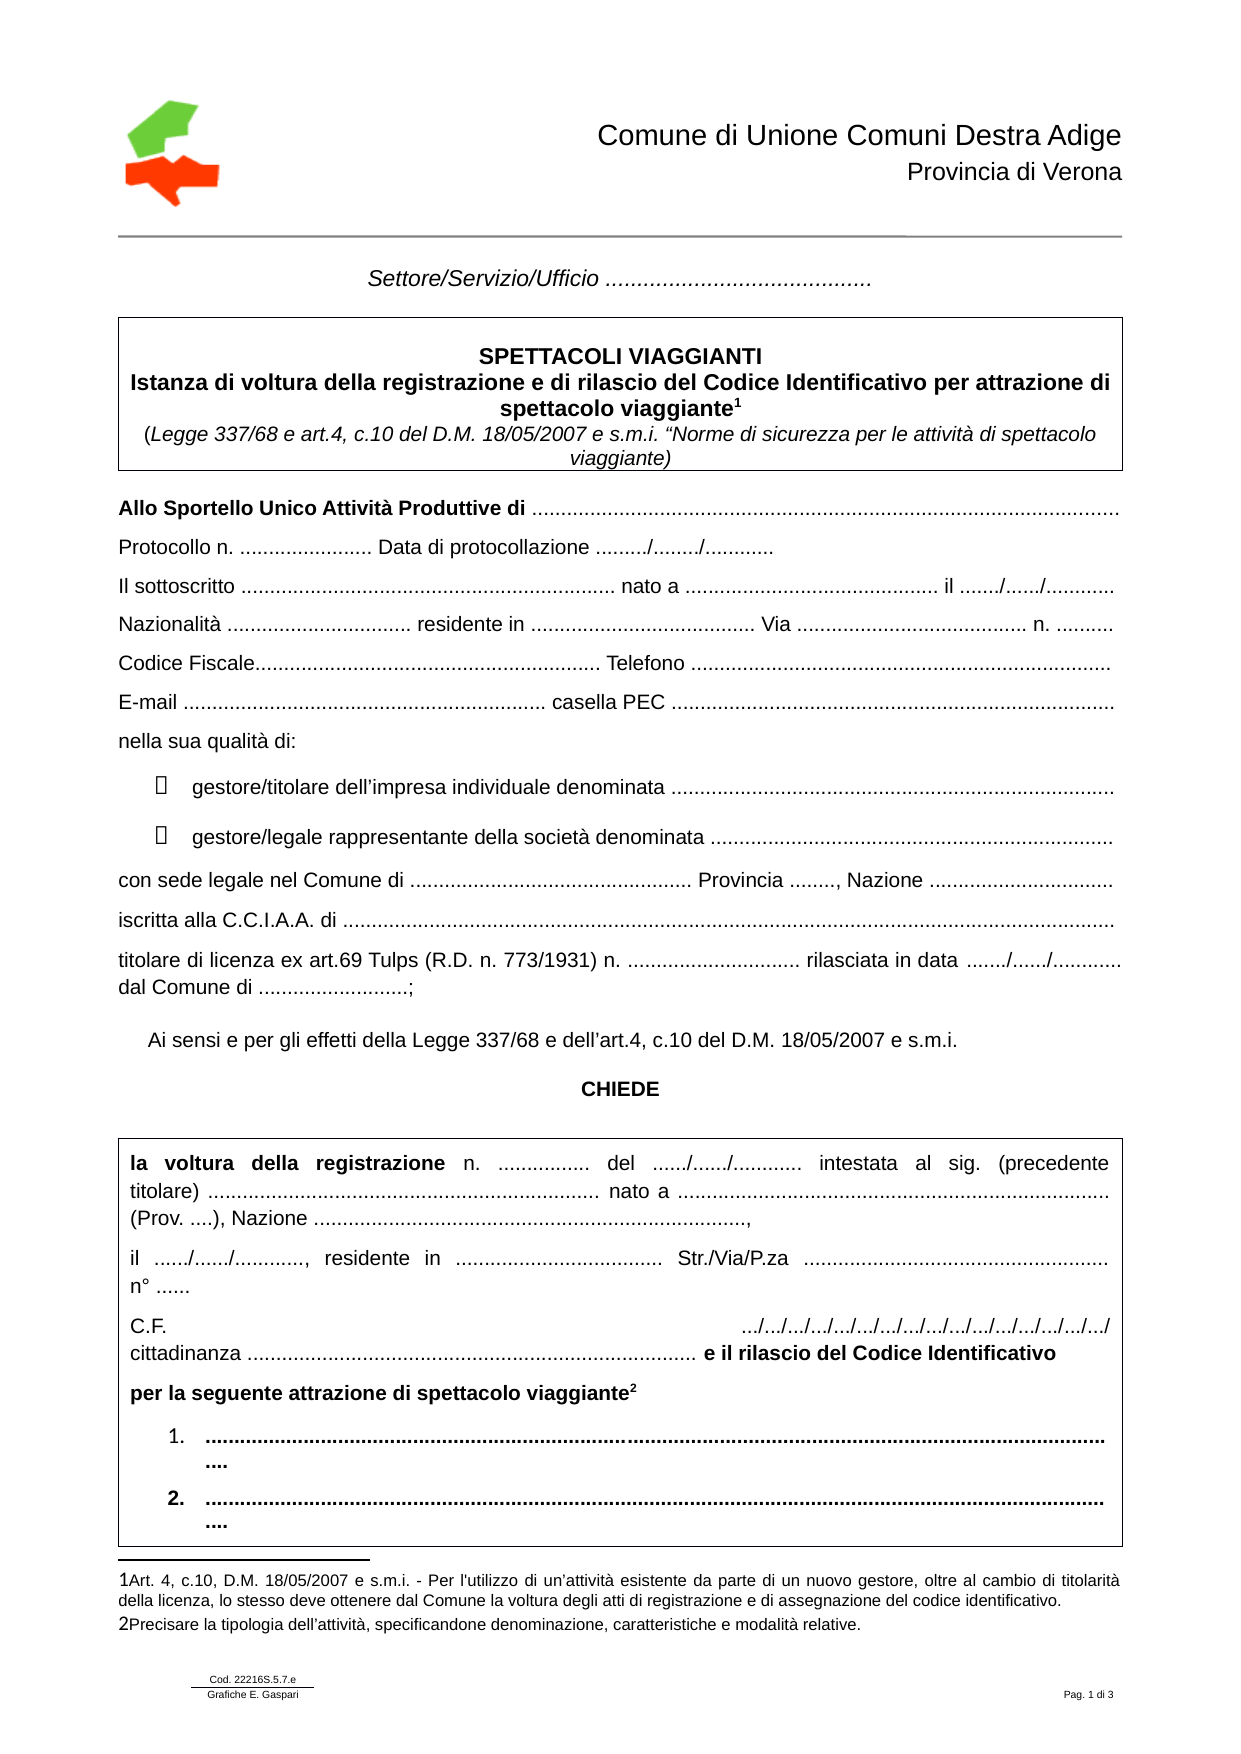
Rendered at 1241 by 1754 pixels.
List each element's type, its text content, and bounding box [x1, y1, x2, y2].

text titolare di licenza ex art.69 Tulps (R.D. n. 773/1931) n. .............................. rilasciata in data ......./....../............ dal Comune di ..........................; [118, 947, 1122, 999]
text Il sottoscritto ................................................................. nato a ............................................ il ......./....../............ [118, 573, 1122, 597]
text Protocollo n. ....................... Data di protocollazione ........./......../............ [118, 534, 1122, 558]
text con sede legale nel Comune di ................................................. Provincia ........, Nazione ................................ [118, 867, 1122, 891]
text Allo Sportello Unico Attività Produttive di [118, 496, 1122, 520]
subtitle CHIEDE [118, 1076, 1122, 1100]
text iscritta alla C.C.I.A.A. di ...................................................................................................................................... [118, 907, 1122, 931]
text Nazionalità ................................ residente in ....................................... Via ........................................ n. .......... [118, 612, 1122, 636]
text  gestore/titolare dell’impresa individuale denominata ............................................................................. [153, 768, 1122, 802]
table_header la voltura della registrazione n. ................ del ....../....../............ intestata al sig. (precedente titolare) .................................................................... nato a ........................................................................... (Prov. ....), Nazione ..........................................................................., il ....../....../............, residente in .................................... Str./Via/P.za ..................................................... n° ...... C.F. .../.../.../.../.../.../.../.../.../.../.../.../.../.../.../.../ cittadinanza .............................................................................. e il rilascio del Codice Identificativo per la seguente attrazione di spettacolo viaggiante ................................................................................................................................................................ ................................................................................................................................................................ ................................................................................................................................................................ ................................................................................................................................................................ ............................................................................................................................................................... [119, 1139, 1122, 1546]
text nella sua qualità di: [118, 729, 1122, 753]
text  gestore/legale rappresentante della società denominata ...................................................................... [153, 818, 1122, 852]
picture [122, 87, 224, 219]
text Codice Fiscale............................................................ Telefono ......................................................................... [118, 651, 1122, 675]
text Settore/Servizio/Ufficio .......................................... [118, 265, 1122, 291]
table_header SPETTACOLI VIAGGIANTI Istanza di voltura della registrazione e di rilascio del Codice Identificativo per attrazione di spettacolo viaggiante (Legge 337/68 e art.4, c.10 del D.M. 18/05/2007 e s.m.i. “Norme di sicurezza per le attività di spettacolo viaggiante) [119, 318, 1122, 470]
text E-mail ............................................................... casella PEC ............................................................................. [118, 690, 1122, 714]
text Provincia di Verona [224, 157, 1122, 185]
text Comune di Unione Comuni Destra Adige [224, 118, 1122, 152]
text Ai sensi e per gli effetti della Legge 337/68 e dell’art.4, c.10 del D.M. 18/05/2007 e s.m.i. [118, 1027, 1122, 1051]
